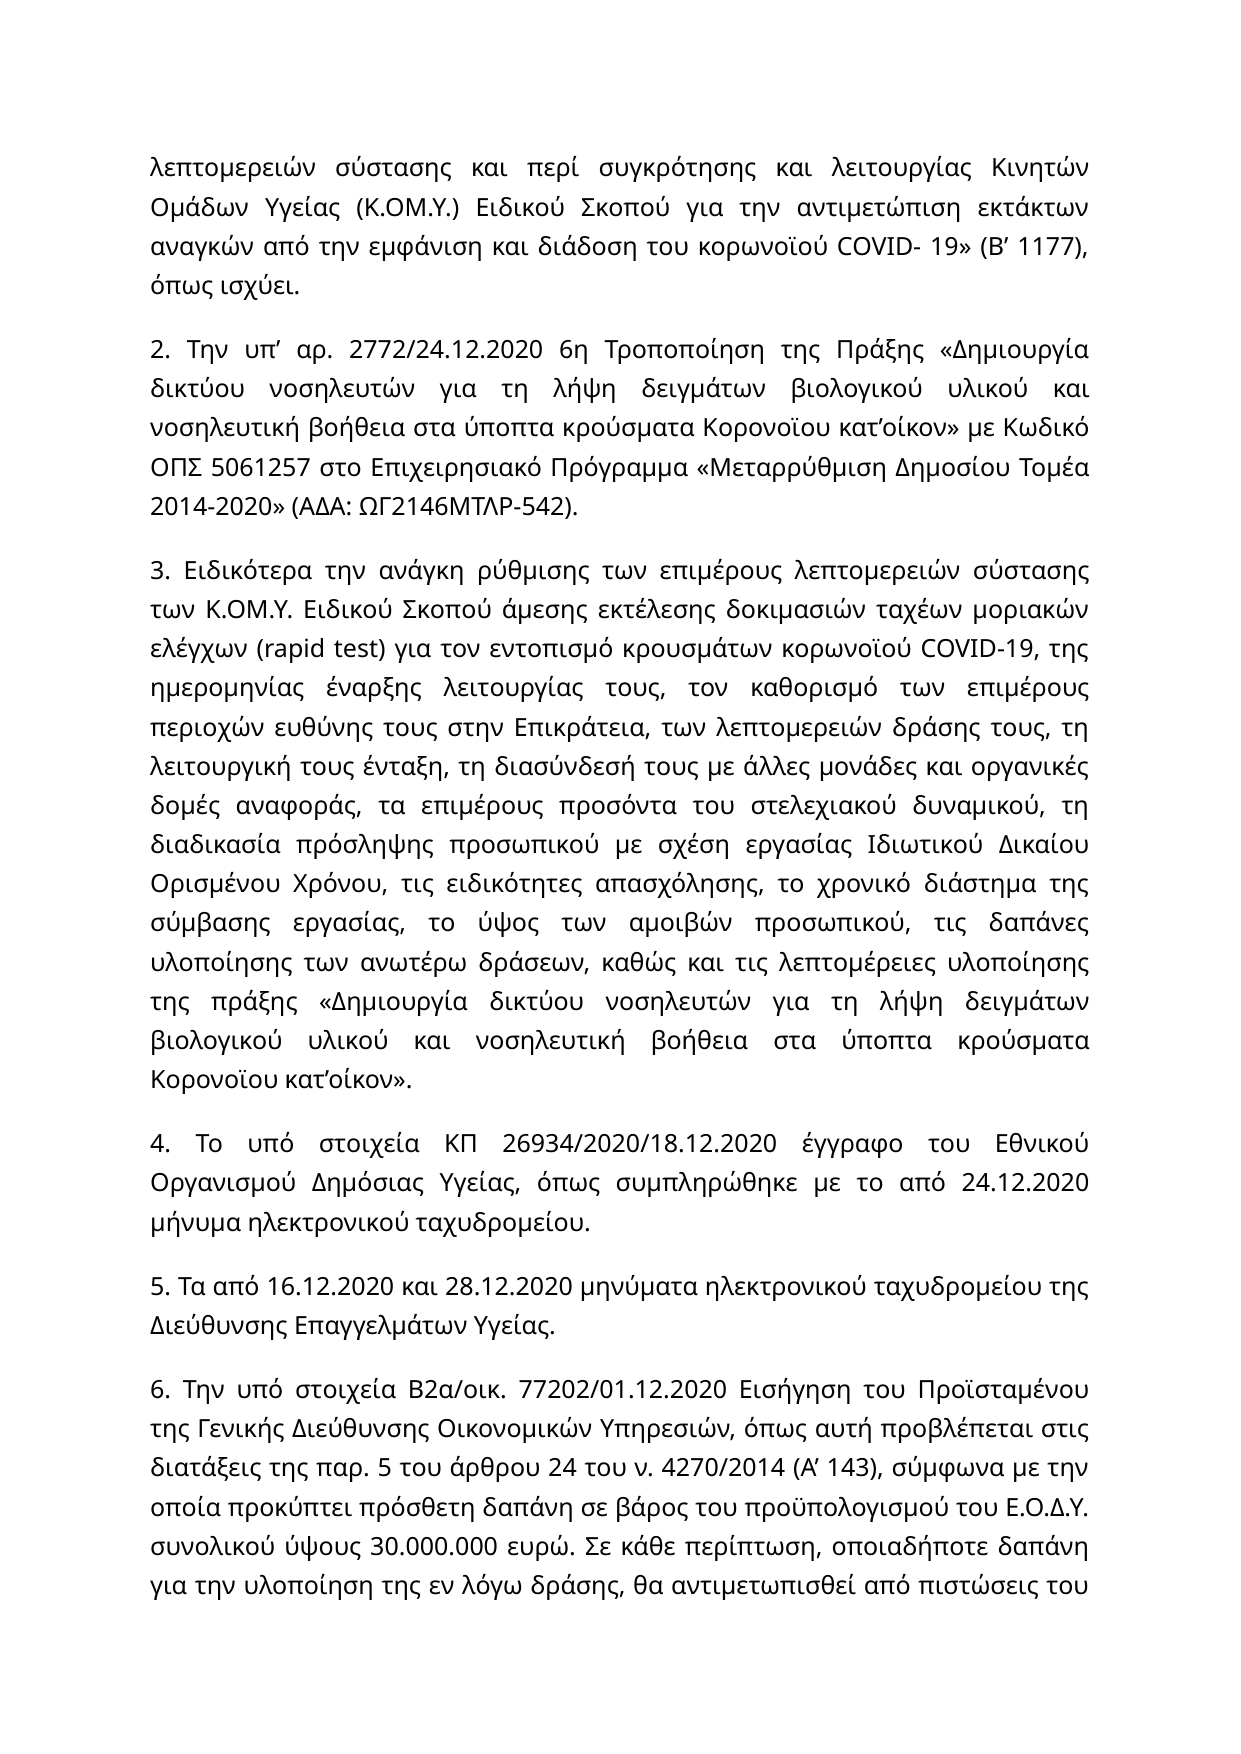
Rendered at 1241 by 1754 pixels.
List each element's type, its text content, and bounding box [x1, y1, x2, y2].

text λεπτομερειών σύστασης και περί συγκρότησης και λειτουργίας Κινητών Ομάδων Υγείας (Κ.ΟΜ.Υ.) Ειδικού Σκοπού για την αντιμετώπιση εκτάκτων αναγκών από την εμφάνιση και διάδοση του κορωνοϊού COVID- 19» (Β’ 1177), όπως ισχύει. [150, 150, 1090, 302]
text 5. Τα από 16.12.2020 και 28.12.2020 μηνύματα ηλεκτρονικού ταχυδρομείου της Διεύθυνσης Επαγγελμάτων Υγείας. [150, 1268, 1090, 1342]
text 3. Ειδικότερα την ανάγκη ρύθμισης των επιμέρους λεπτομερειών σύστασης των Κ.ΟΜ.Υ. Ειδικού Σκοπού άμεσης εκτέλεσης δοκιμασιών ταχέων μοριακών ελέγχων (rapid test) για τον εντοπισμό κρουσμάτων κορωνοϊού COVID-19, της ημερομηνίας έναρξης λειτουργίας τους, τον καθορισμό των επιμέρους περιοχών ευθύνης τους στην Επικράτεια, των λεπτομερειών δράσης τους, τη λειτουργική τους ένταξη, τη διασύνδεσή τους με άλλες μονάδες και οργανικές δομές αναφοράς, τα επιμέρους προσόντα του στελεχιακού δυναμικού, τη διαδικασία πρόσληψης προσωπικού με σχέση εργασίας Ιδιωτικού Δικαίου Ορισμένου Χρόνου, τις ειδικότητες απασχόλησης, το χρονικό διάστημα της σύμβασης εργασίας, το ύψος των αμοιβών προσωπικού, τις δαπάνες υλοποίησης των ανωτέρω δράσεων, καθώς και τις λεπτομέρειες υλοποίησης της πράξης «Δημιουργία δικτύου νοσηλευτών για τη λήψη δειγμάτων βιολογικού υλικού και νοσηλευτική βοήθεια στα ύποπτα κρούσματα Κορονοϊου κατ’οίκον». [150, 552, 1090, 1096]
text 6. Την υπό στοιχεία Β2α/οικ. 77202/01.12.2020 Εισήγηση του Προϊσταμένου της Γενικής Διεύθυνσης Οικονομικών Υπηρεσιών, όπως αυτή προβλέπεται στις διατάξεις της παρ. 5 του άρθρου 24 του ν. 4270/2014 (Α’ 143), σύμφωνα με την οποία προκύπτει πρόσθετη δαπάνη σε βάρος του προϋπολογισμού του Ε.Ο.Δ.Υ. συνολικού ύψους 30.000.000 ευρώ. Σε κάθε περίπτωση, οποιαδήποτε δαπάνη για την υλοποίηση της εν λόγω δράσης, θα αντιμετωπισθεί από πιστώσεις του [150, 1372, 1090, 1602]
text 4. Το υπό στοιχεία ΚΠ 26934/2020/18.12.2020 έγγραφο του Εθνικού Οργανισμού Δημόσιας Υγείας, όπως συμπληρώθηκε με το από 24.12.2020 μήνυμα ηλεκτρονικού ταχυδρομείου. [150, 1126, 1090, 1238]
text 2. Την υπ’ αρ. 2772/24.12.2020 6η Τροποποίηση της Πράξης «Δημιουργία δικτύου νοσηλευτών για τη λήψη δειγμάτων βιολογικού υλικού και νοσηλευτική βοήθεια στα ύποπτα κρούσματα Κορονοϊου κατ’οίκον» με Κωδικό ΟΠΣ 5061257 στο Επιχειρησιακό Πρόγραμμα «Μεταρρύθμιση Δημοσίου Τομέα 2014-2020» (ΑΔΑ: ΩΓ2146ΜΤΛΡ-542). [150, 332, 1090, 522]
